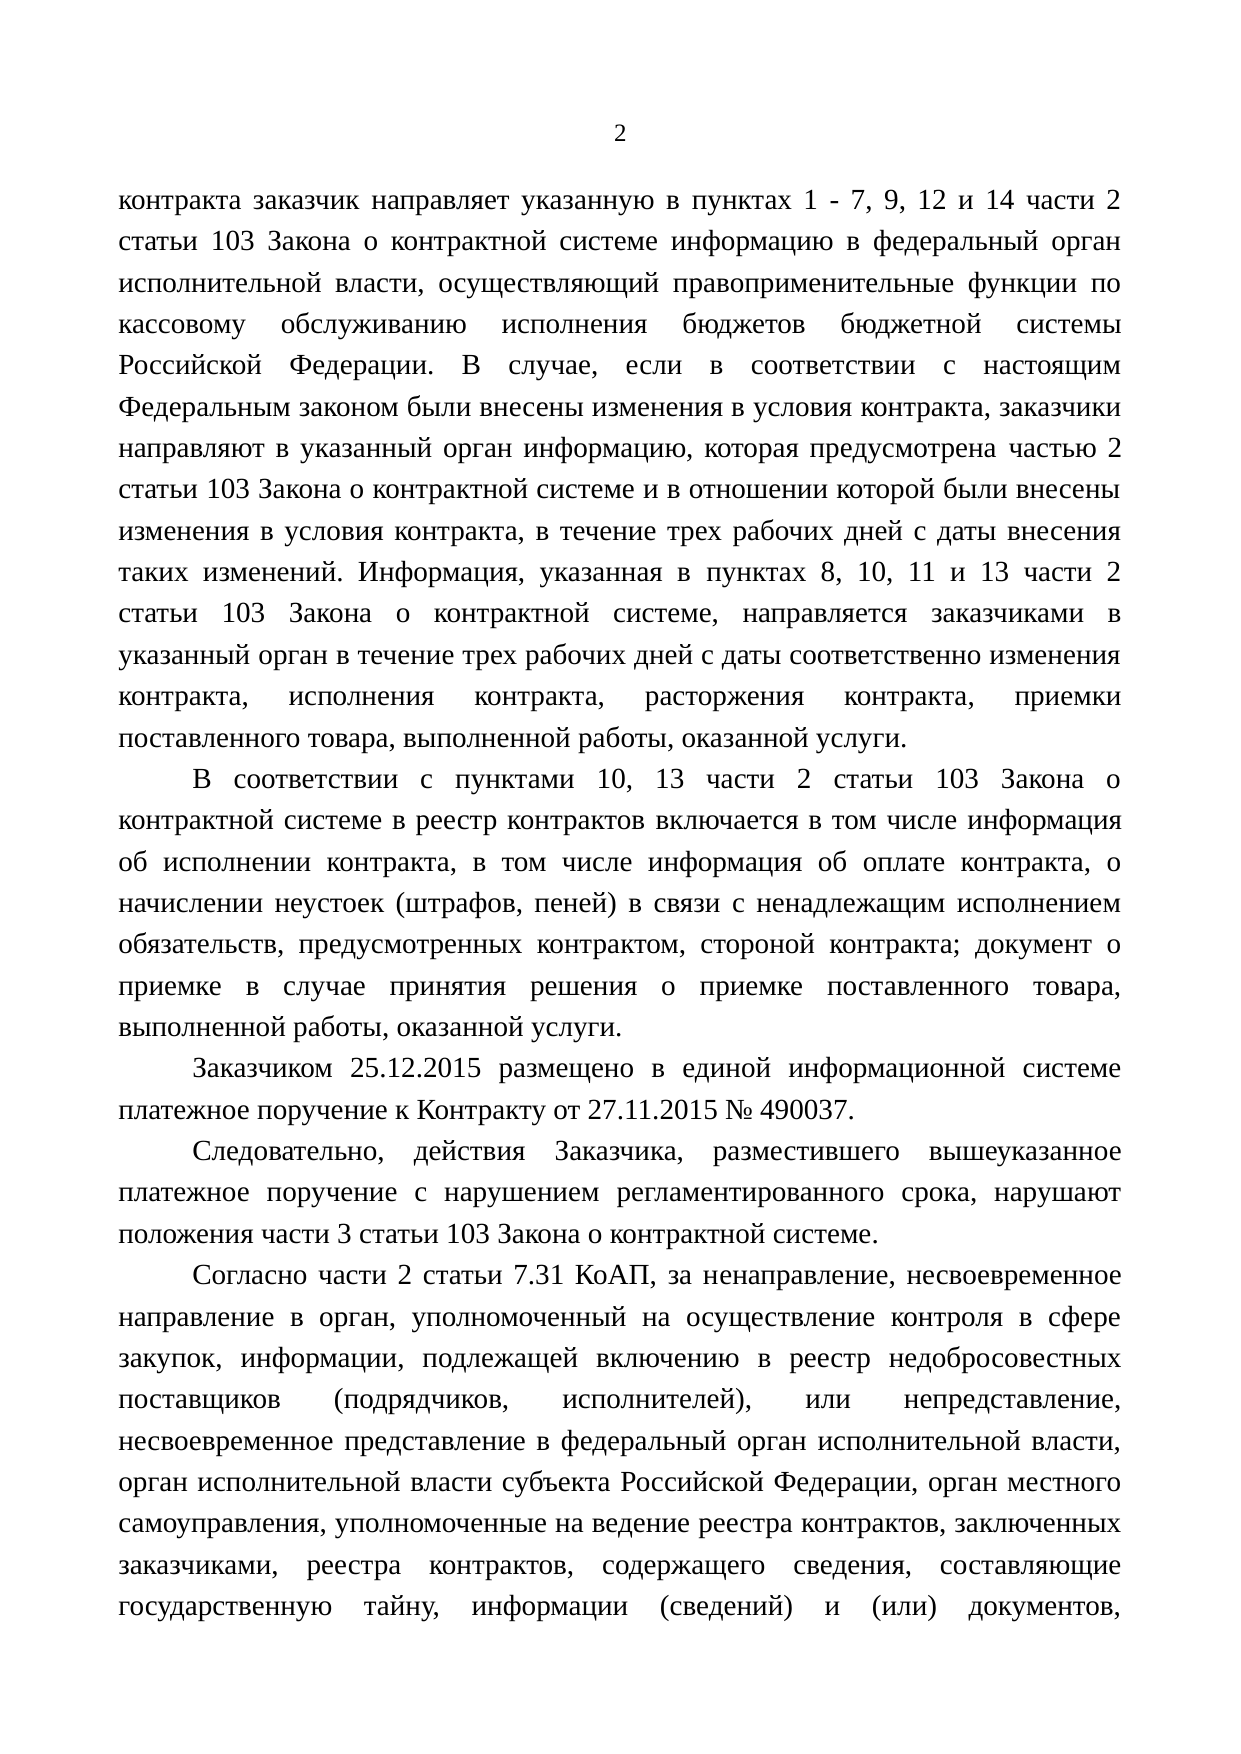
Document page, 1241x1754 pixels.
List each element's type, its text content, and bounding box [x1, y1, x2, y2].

text контракта заказчик направляет указанную в пунктах 1 - 7, 9, 12 и 14 части 2 статьи 103 Закона о контрактной системе информацию в федеральный орган исполнительной власти, осуществляющий правоприменительные функции по кассовому обслуживанию исполнения бюджетов бюджетной системы Российской Федерации. В случае, если в соответствии с настоящим Федеральным законом были внесены изменения в условия контракта, заказчики направляют в указанный орган информацию, которая предусмотрена частью 2 статьи 103 Закона о контрактной системе и в отношении которой были внесены изменения в условия контракта, в течение трех рабочих дней с даты внесения таких изменений. Информация, указанная в пунктах 8, 10, 11 и 13 части 2 статьи 103 Закона о контрактной системе, направляется заказчиками в указанный орган в течение трех рабочих дней с даты соответственно изменения контракта, исполнения контракта, расторжения контракта, приемки поставленного товара, выполненной работы, оказанной услуги. [118, 176, 1122, 755]
text Заказчиком 25.12.2015 размещено в единой информационной системе платежное поручение к Контракту от 27.11.2015 № 490037. [118, 1045, 1122, 1127]
text Согласно части 2 статьи 7.31 КоАП, за ненаправление, несвоевременное направление в орган, уполномоченный на осуществление контроля в сфере закупок, информации, подлежащей включению в реестр недобросовестных поставщиков (подрядчиков, исполнителей), или непредставление, несвоевременное представление в федеральный орган исполнительной власти, орган исполнительной власти субъекта Российской Федерации, орган местного самоуправления, уполномоченные на ведение реестра контрактов, заключенных заказчиками, реестра контрактов, содержащего сведения, составляющие государственную тайну, информации (сведений) и (или) документов, [118, 1252, 1122, 1624]
text Следовательно, действия Заказчика, разместившего вышеуказанное платежное поручение с нарушением регламентированного срока, нарушают положения части 3 статьи 103 Закона о контрактной системе. [118, 1127, 1122, 1252]
text В соответствии с пунктами 10, 13 части 2 статьи 103 Закона о контрактной системе в реестр контрактов включается в том числе информация об исполнении контракта, в том числе информация об оплате контракта, о начислении неустоек (штрафов, пеней) в связи с ненадлежащим исполнением обязательств, предусмотренных контрактом, стороной контракта; документ о приемке в случае принятия решения о приемке поставленного товара, выполненной работы, оказанной услуги. [118, 755, 1122, 1045]
